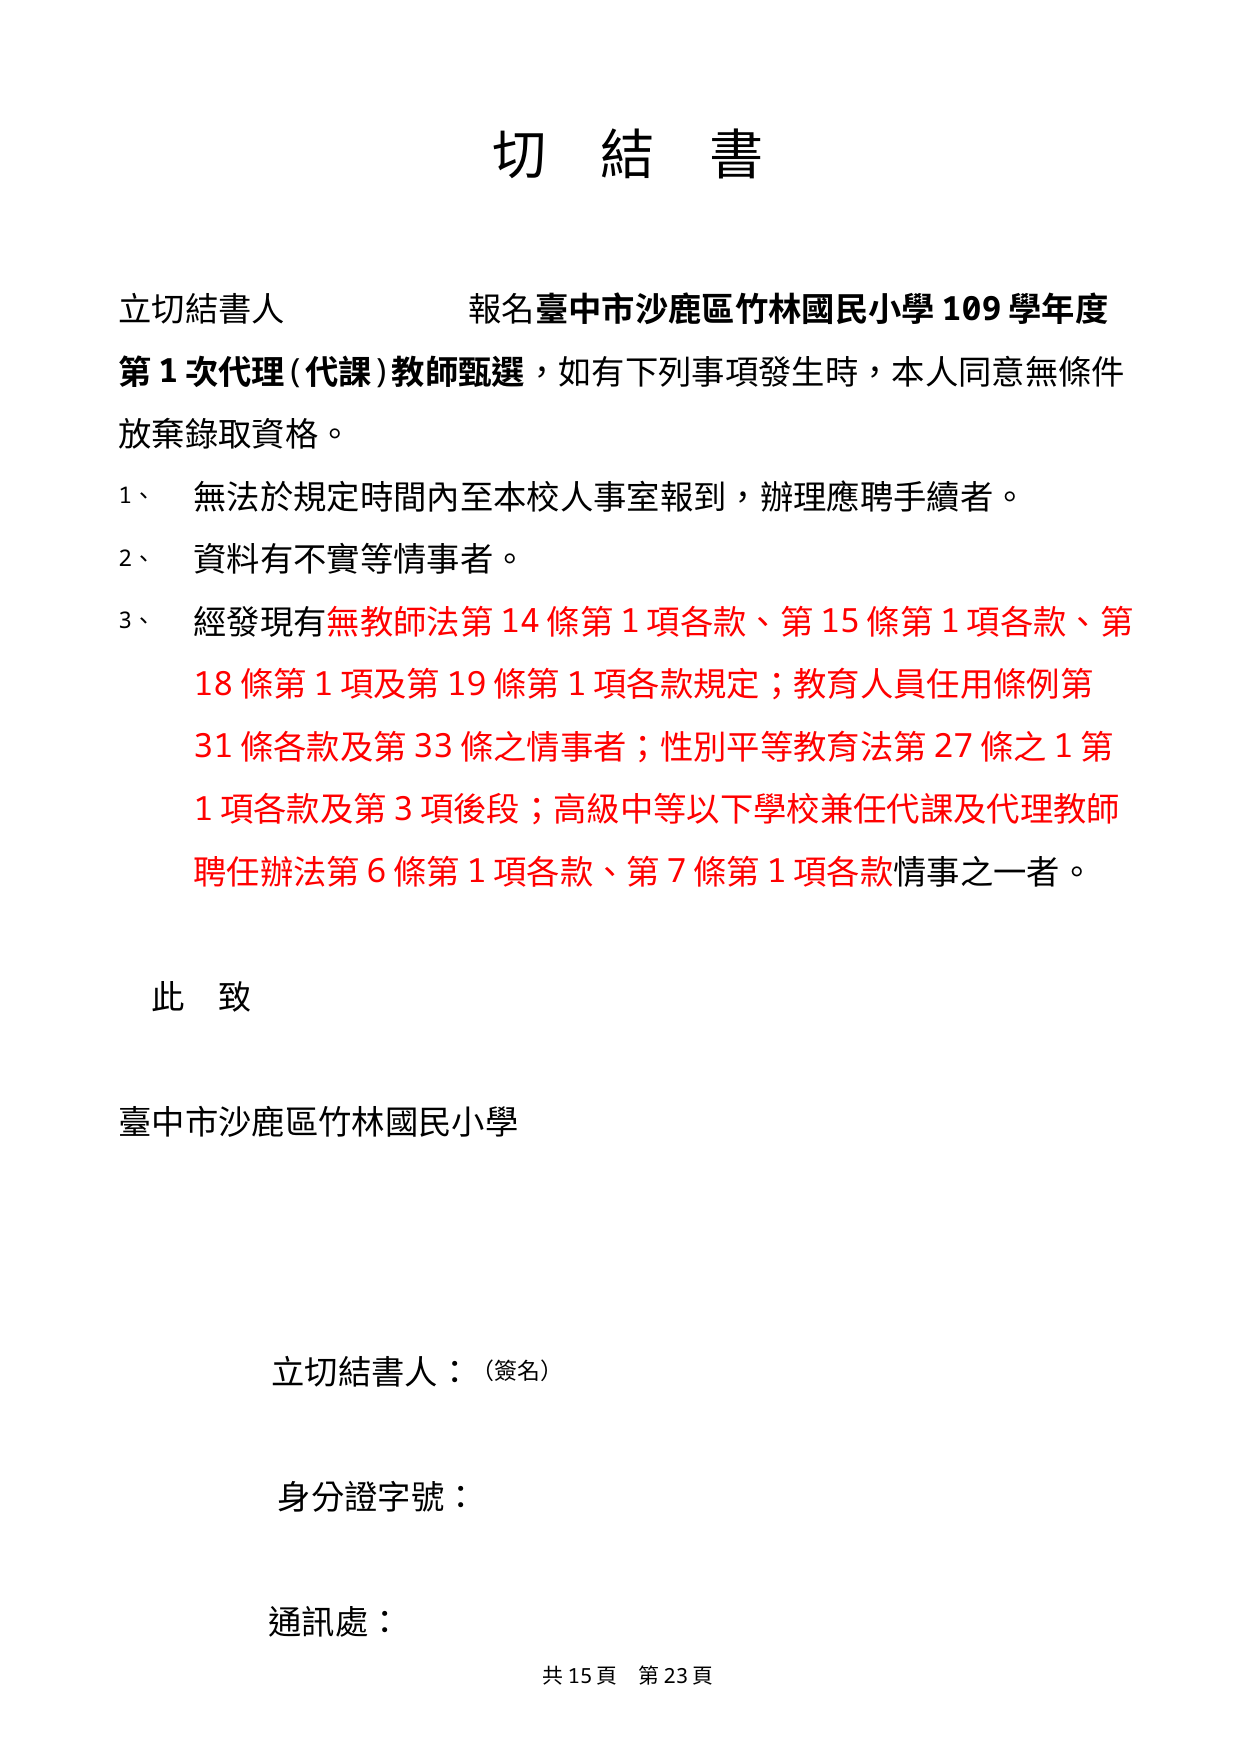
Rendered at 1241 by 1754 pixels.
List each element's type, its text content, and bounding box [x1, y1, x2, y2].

text 臺中市沙鹿區竹林國民小學 [118, 1078, 1137, 1141]
text 通訊處： [118, 1578, 1137, 1641]
text 切 結 書 [118, 78, 1137, 203]
text 立切結書人 報名臺中市沙鹿區竹林國民小學109學年度第1次代理(代課)教師甄選，如有下列事項發生時，本人同意無條件放棄錄取資格。 [118, 266, 1137, 453]
text 此 致 [118, 953, 1137, 1016]
text 立切結書人：（簽名） [118, 1328, 1137, 1391]
list 資料有不實等情事者。 [118, 516, 1137, 578]
list 經發現有無教師法第14條第1項各款、第15條第1項各款、第18條第1項及第19條第1項各款規定；教育人員任用條例第31條各款及第33條之情事者；性別平等教育法第27條之1第1項各款及第3項後段；高級中等以下學校兼任代課及代理教師聘任辦法第6條第1項各款、第7條第1項各款情事之一者。 [118, 578, 1137, 891]
text 身分證字號： [118, 1453, 1137, 1516]
list 無法於規定時間內至本校人事室報到，辦理應聘手續者。 [118, 453, 1137, 516]
